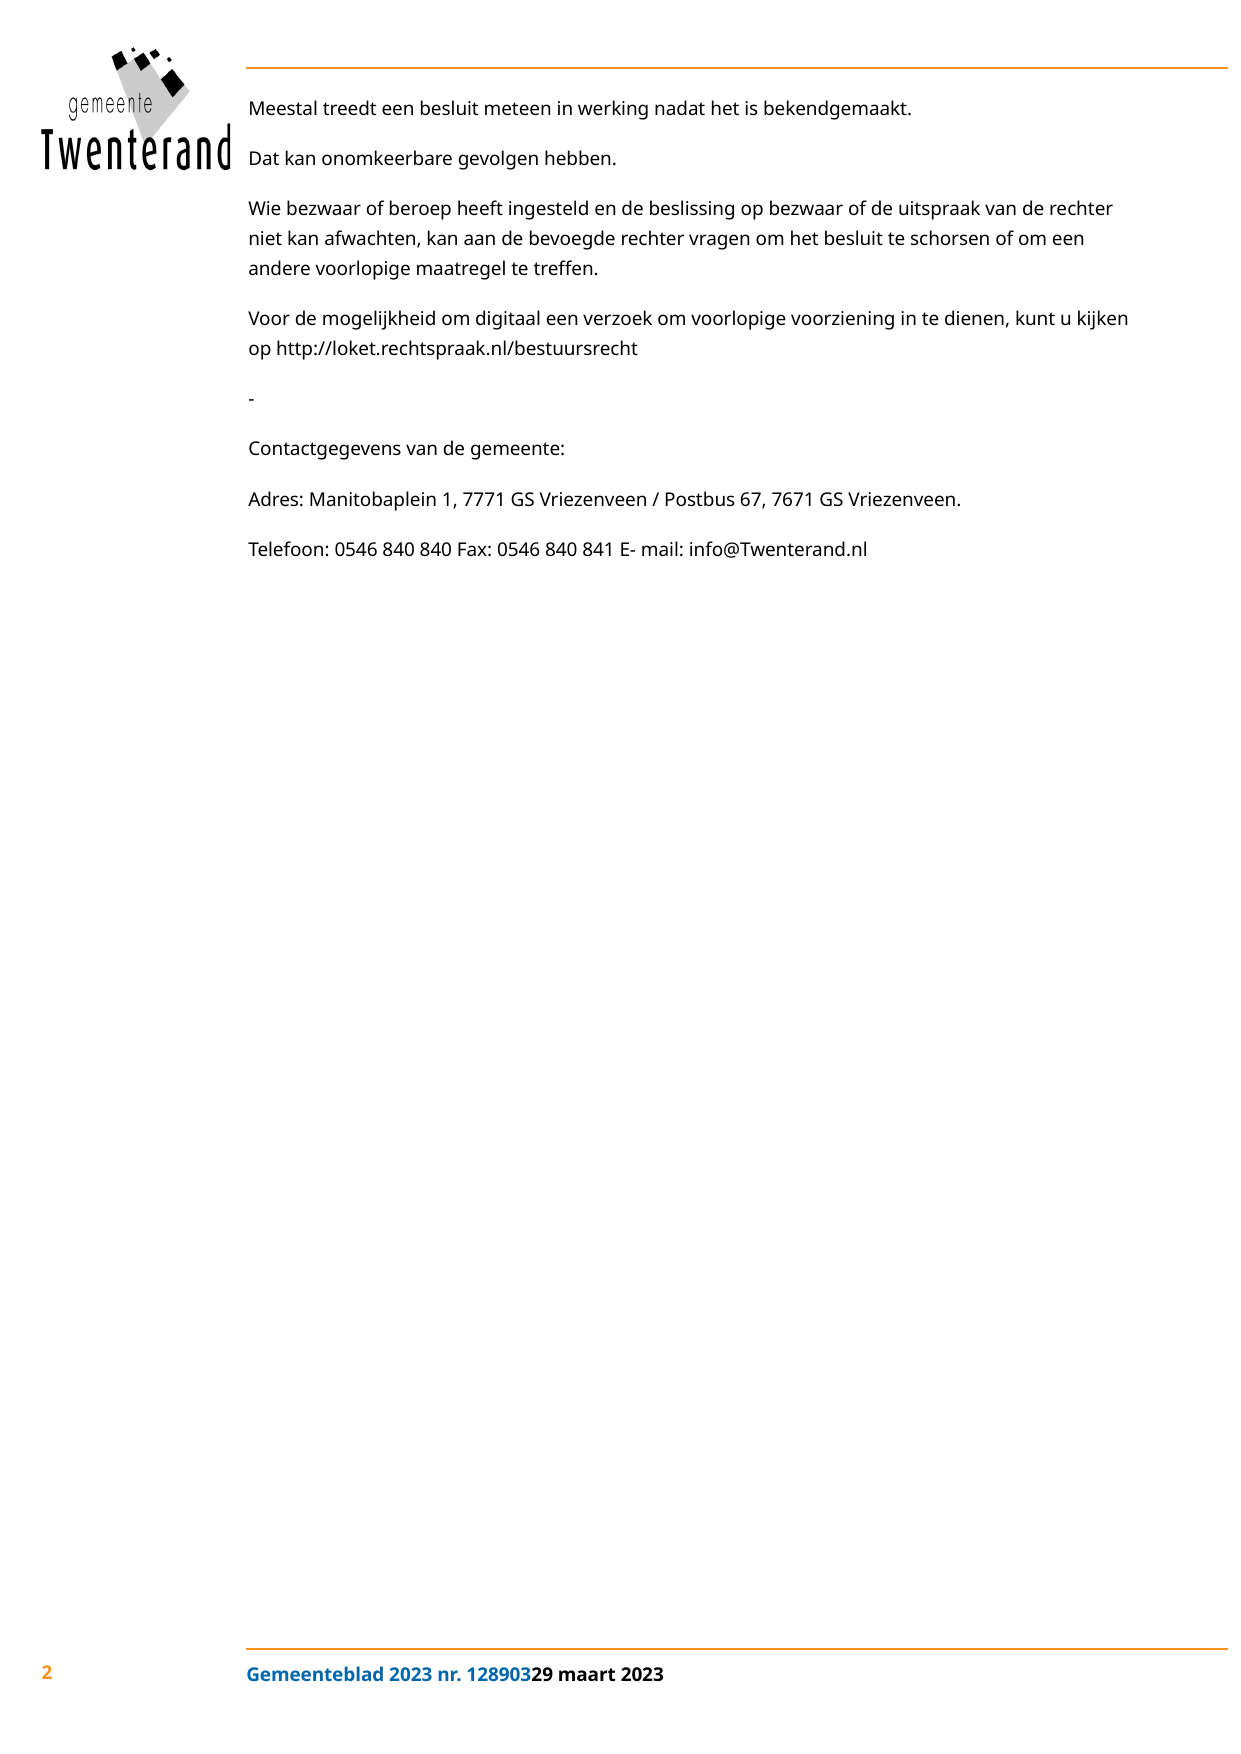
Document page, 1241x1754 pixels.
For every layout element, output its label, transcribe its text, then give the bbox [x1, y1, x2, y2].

text Dat kan onomkeerbare gevolgen hebben. [248, 145, 1152, 171]
picture [41, 47, 231, 172]
text Adres: Manitobaplein 1, 7771 GS Vriezenveen / Postbus 67, 7671 GS Vriezenveen. [248, 486, 1152, 512]
text Telefoon: 0546 840 840 Fax: 0546 840 841 E- mail: info@Twenterand.nl [248, 536, 1152, 562]
text Wie bezwaar of beroep heeft ingesteld en de beslissing op bezwaar of de uitspraak van de rechter niet kan afwachten, kan aan de bevoegde rechter vragen om het besluit te schorsen of om een andere voorlopige maatregel te treffen. [248, 196, 1152, 281]
text Contactgegevens van de gemeente: [248, 436, 1152, 461]
text Meestal treedt een besluit meteen in werking nadat het is bekendgemaakt. [248, 95, 1152, 121]
text - [248, 385, 1152, 411]
text Voor de mogelijkheid om digitaal een verzoek om voorlopige voorziening in te dienen, kunt u kijken op http://loket.rechtspraak.nl/bestuursrecht [248, 305, 1152, 361]
